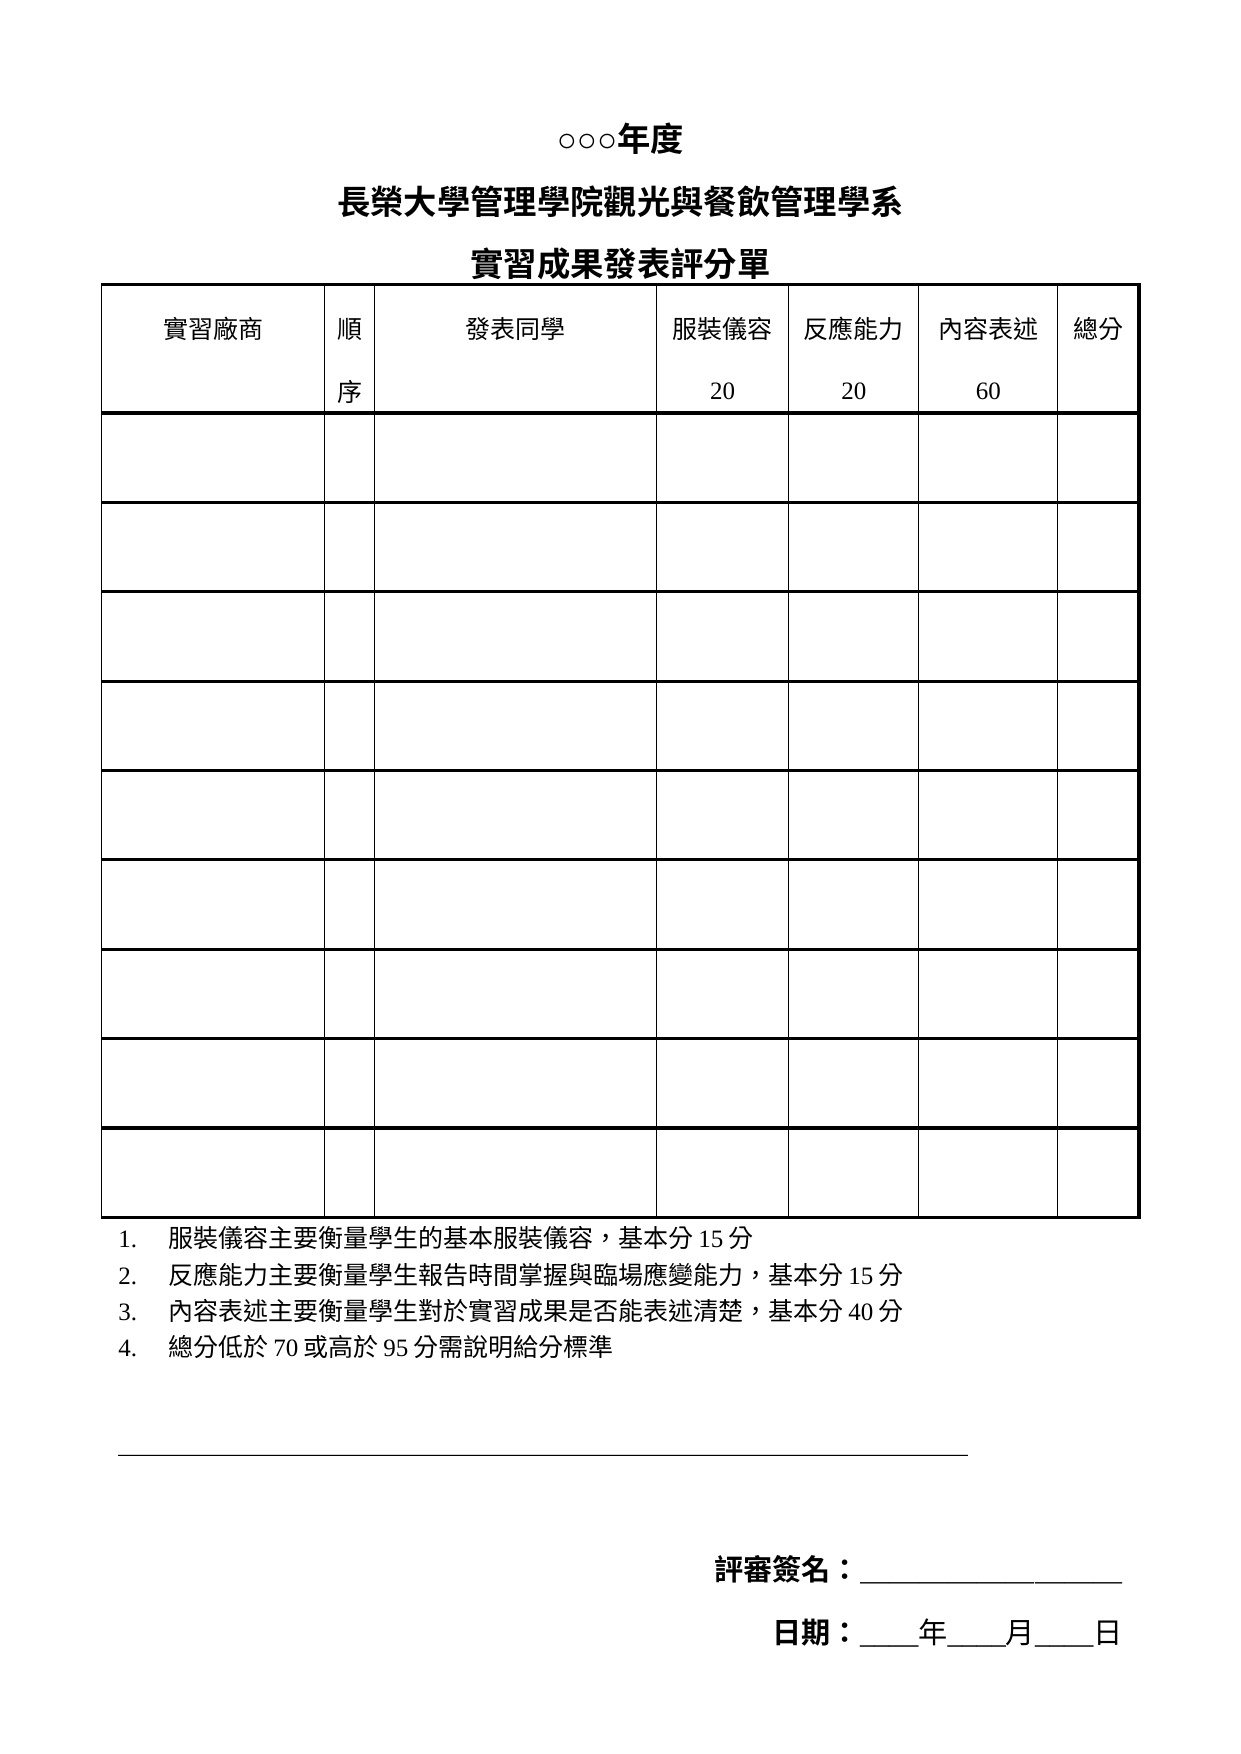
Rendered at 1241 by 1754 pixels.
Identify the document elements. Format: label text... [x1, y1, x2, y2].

table_cell [375, 1130, 656, 1216]
table_cell [102, 683, 324, 769]
table_cell [1058, 1130, 1137, 1216]
table_header 服裝儀容20 [657, 286, 788, 411]
table_cell [789, 593, 918, 679]
table_cell [325, 504, 374, 590]
table_cell [657, 1040, 788, 1126]
table_cell [1058, 683, 1137, 769]
table_cell [657, 1130, 788, 1216]
text 實習成果發表評分單 [118, 221, 1122, 283]
table_cell [102, 951, 324, 1037]
table_cell [657, 415, 788, 501]
list 反應能力主要衡量學生報告時間掌握與臨場應變能力，基本分15分 [118, 1255, 1122, 1291]
table_cell [657, 861, 788, 948]
list 總分低於70或高於95分需說明給分標準 [118, 1328, 1122, 1364]
table_cell [375, 772, 656, 858]
table_cell [325, 1130, 374, 1216]
table_cell [102, 1130, 324, 1216]
table_cell [375, 951, 656, 1037]
table_cell [1058, 772, 1137, 858]
table_header 實習廠商 [102, 286, 324, 411]
table_cell [919, 1130, 1057, 1216]
table_cell [1058, 415, 1137, 501]
table_cell [325, 1040, 374, 1126]
table_cell [1058, 504, 1137, 590]
table_cell [102, 415, 324, 501]
table_cell [102, 593, 324, 679]
table_cell [919, 951, 1057, 1037]
table_cell [919, 861, 1057, 948]
table_cell [325, 593, 374, 679]
text 長榮大學管理學院觀光與餐飲管理學系 [118, 158, 1122, 221]
table_cell [919, 504, 1057, 590]
table_cell [657, 593, 788, 679]
table_cell [1058, 1040, 1137, 1126]
table_cell [375, 415, 656, 501]
table_cell [789, 951, 918, 1037]
table_cell [919, 1040, 1057, 1126]
table_header 反應能力20 [789, 286, 918, 411]
table_cell [102, 772, 324, 858]
table_cell [657, 772, 788, 858]
table_cell [375, 861, 656, 948]
table_cell [789, 861, 918, 948]
table_cell [789, 683, 918, 769]
table_cell [789, 1130, 918, 1216]
text 評審簽名：＿＿＿＿＿＿＿＿＿ [118, 1526, 1122, 1589]
table_header 總分 [1058, 286, 1137, 411]
table_header 發表同學 [375, 286, 656, 411]
table_cell [375, 593, 656, 679]
table_header 順序 [325, 286, 374, 411]
text ○○○年度 [118, 96, 1122, 158]
table_cell [325, 415, 374, 501]
table_cell [102, 1040, 324, 1126]
text ＿＿＿＿＿＿＿＿＿＿＿＿＿＿＿＿＿＿＿＿＿＿＿＿＿＿＿＿＿＿＿＿＿＿ [118, 1401, 1122, 1464]
text 日期：____年____月____日 [118, 1589, 1122, 1651]
table_cell [1058, 951, 1137, 1037]
table_cell [789, 504, 918, 590]
table_cell [919, 593, 1057, 679]
table_cell [789, 772, 918, 858]
table_cell [789, 1040, 918, 1126]
table_cell [789, 415, 918, 501]
table_cell [919, 772, 1057, 858]
table_cell [657, 504, 788, 590]
table_cell [375, 1040, 656, 1126]
table_cell [325, 683, 374, 769]
table_cell [325, 951, 374, 1037]
table_cell [919, 415, 1057, 501]
table_cell [325, 772, 374, 858]
table_cell [1058, 861, 1137, 948]
table_cell [375, 504, 656, 590]
table_cell [325, 861, 374, 948]
table_cell [102, 504, 324, 590]
table_cell [657, 683, 788, 769]
table_header 內容表述60 [919, 286, 1057, 411]
table_cell [657, 951, 788, 1037]
table_cell [1058, 593, 1137, 679]
table_cell [102, 861, 324, 948]
table_cell [919, 683, 1057, 769]
list 內容表述主要衡量學生對於實習成果是否能表述清楚，基本分40分 [118, 1291, 1122, 1328]
list 服裝儀容主要衡量學生的基本服裝儀容，基本分15分 [118, 1219, 1122, 1255]
table_cell [375, 683, 656, 769]
